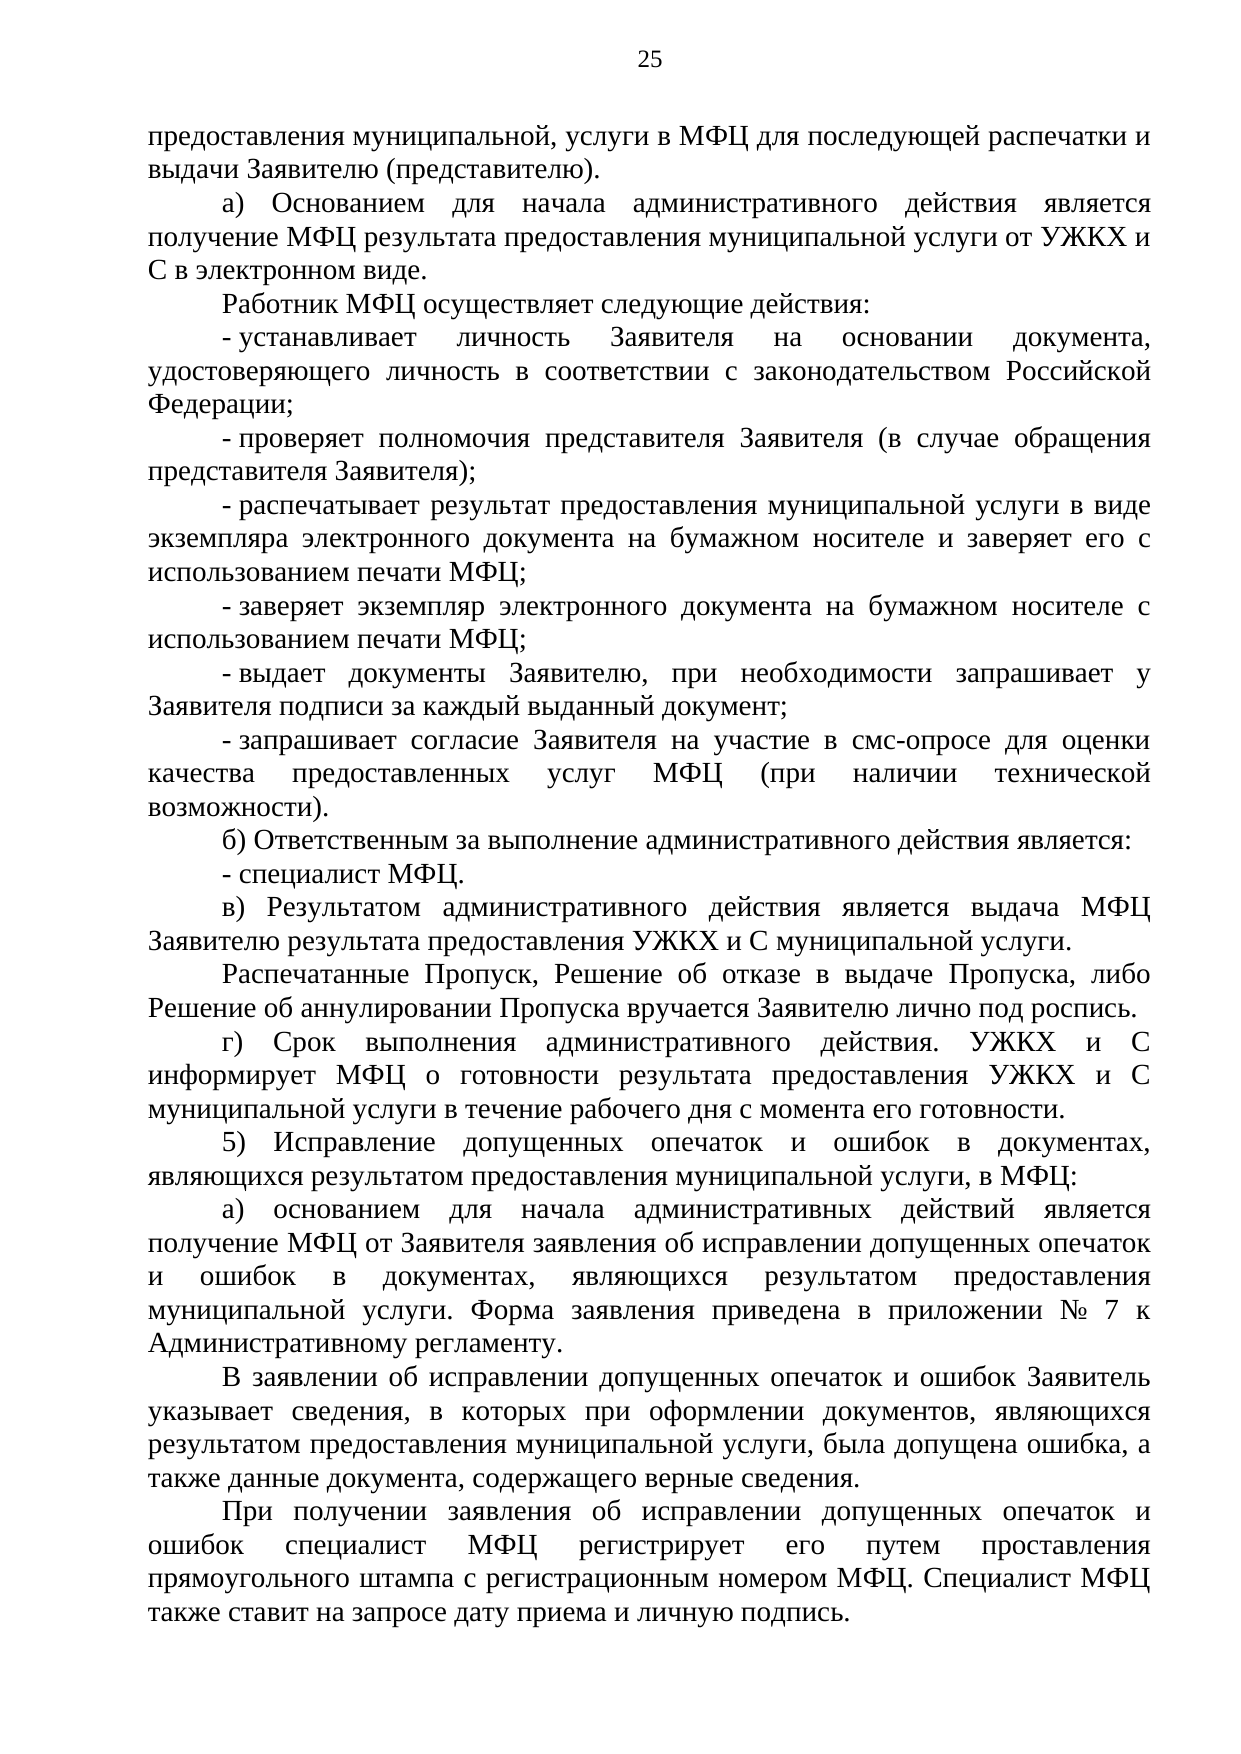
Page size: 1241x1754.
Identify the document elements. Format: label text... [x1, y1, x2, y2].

text в) Результатом административного действия является выдача МФЦ Заявителю результата предоставления УЖКХ и С муниципальной услуги. [148, 889, 1152, 957]
text В заявлении об исправлении допущенных опечаток и ошибок Заявитель указывает сведения, в которых при оформлении документов, являющихся результатом предоставления муниципальной услуги, была допущена ошибка, а также данные документа, содержащего верные сведения. [148, 1359, 1152, 1493]
text предоставления муниципальной, услуги в МФЦ для последующей распечатки и выдачи Заявителю (представителю). [148, 118, 1152, 185]
text - специалист МФЦ. [148, 856, 1152, 889]
text - проверяет полномочия представителя Заявителя (в случае обращения представителя Заявителя); [148, 420, 1152, 487]
text - выдает документы Заявителю, при необходимости запрашивает у Заявителя подписи за каждый выданный документ; [148, 655, 1152, 722]
text При получении заявления об исправлении допущенных опечаток и ошибок специалист МФЦ регистрирует его путем проставления прямоугольного штампа с регистрационным номером МФЦ. Специалист МФЦ также ставит на запросе дату приема и личную подпись. [148, 1493, 1152, 1627]
text Работник МФЦ осуществляет следующие действия: [148, 286, 1152, 319]
text 5) Исправление допущенных опечаток и ошибок в документах, являющихся результатом предоставления муниципальной услуги, в МФЦ: [148, 1124, 1152, 1191]
text б) Ответственным за выполнение административного действия является: [148, 822, 1152, 856]
text Распечатанные Пропуск, Решение об отказе в выдаче Пропуска, либо Решение об аннулировании Пропуска вручается Заявителю лично под роспись. [148, 957, 1152, 1024]
text г) Срок выполнения административного действия. УЖКХ и С информирует МФЦ о готовности результата предоставления УЖКХ и С муниципальной услуги в течение рабочего дня с момента его готовности. [148, 1024, 1152, 1124]
text - заверяет экземпляр электронного документа на бумажном носителе с использованием печати МФЦ; [148, 588, 1152, 655]
text - устанавливает личность Заявителя на основании документа, удостоверяющего личность в соответствии с законодательством Российской Федерации; [148, 319, 1152, 420]
text а) Основанием для начала административного действия является получение МФЦ результата предоставления муниципальной услуги от УЖКХ и С в электронном виде. [148, 185, 1152, 286]
text - запрашивает согласие Заявителя на участие в смс-опросе для оценки качества предоставленных услуг МФЦ (при наличии технической возможности). [148, 722, 1152, 822]
text - распечатывает результат предоставления муниципальной услуги в виде экземпляра электронного документа на бумажном носителе и заверяет его с использованием печати МФЦ; [148, 487, 1152, 588]
text а) основанием для начала административных действий является получение МФЦ от Заявителя заявления об исправлении допущенных опечаток и ошибок в документах, являющихся результатом предоставления муниципальной услуги. Форма заявления приведена в приложении № 7 к Административному регламенту. [148, 1191, 1152, 1359]
